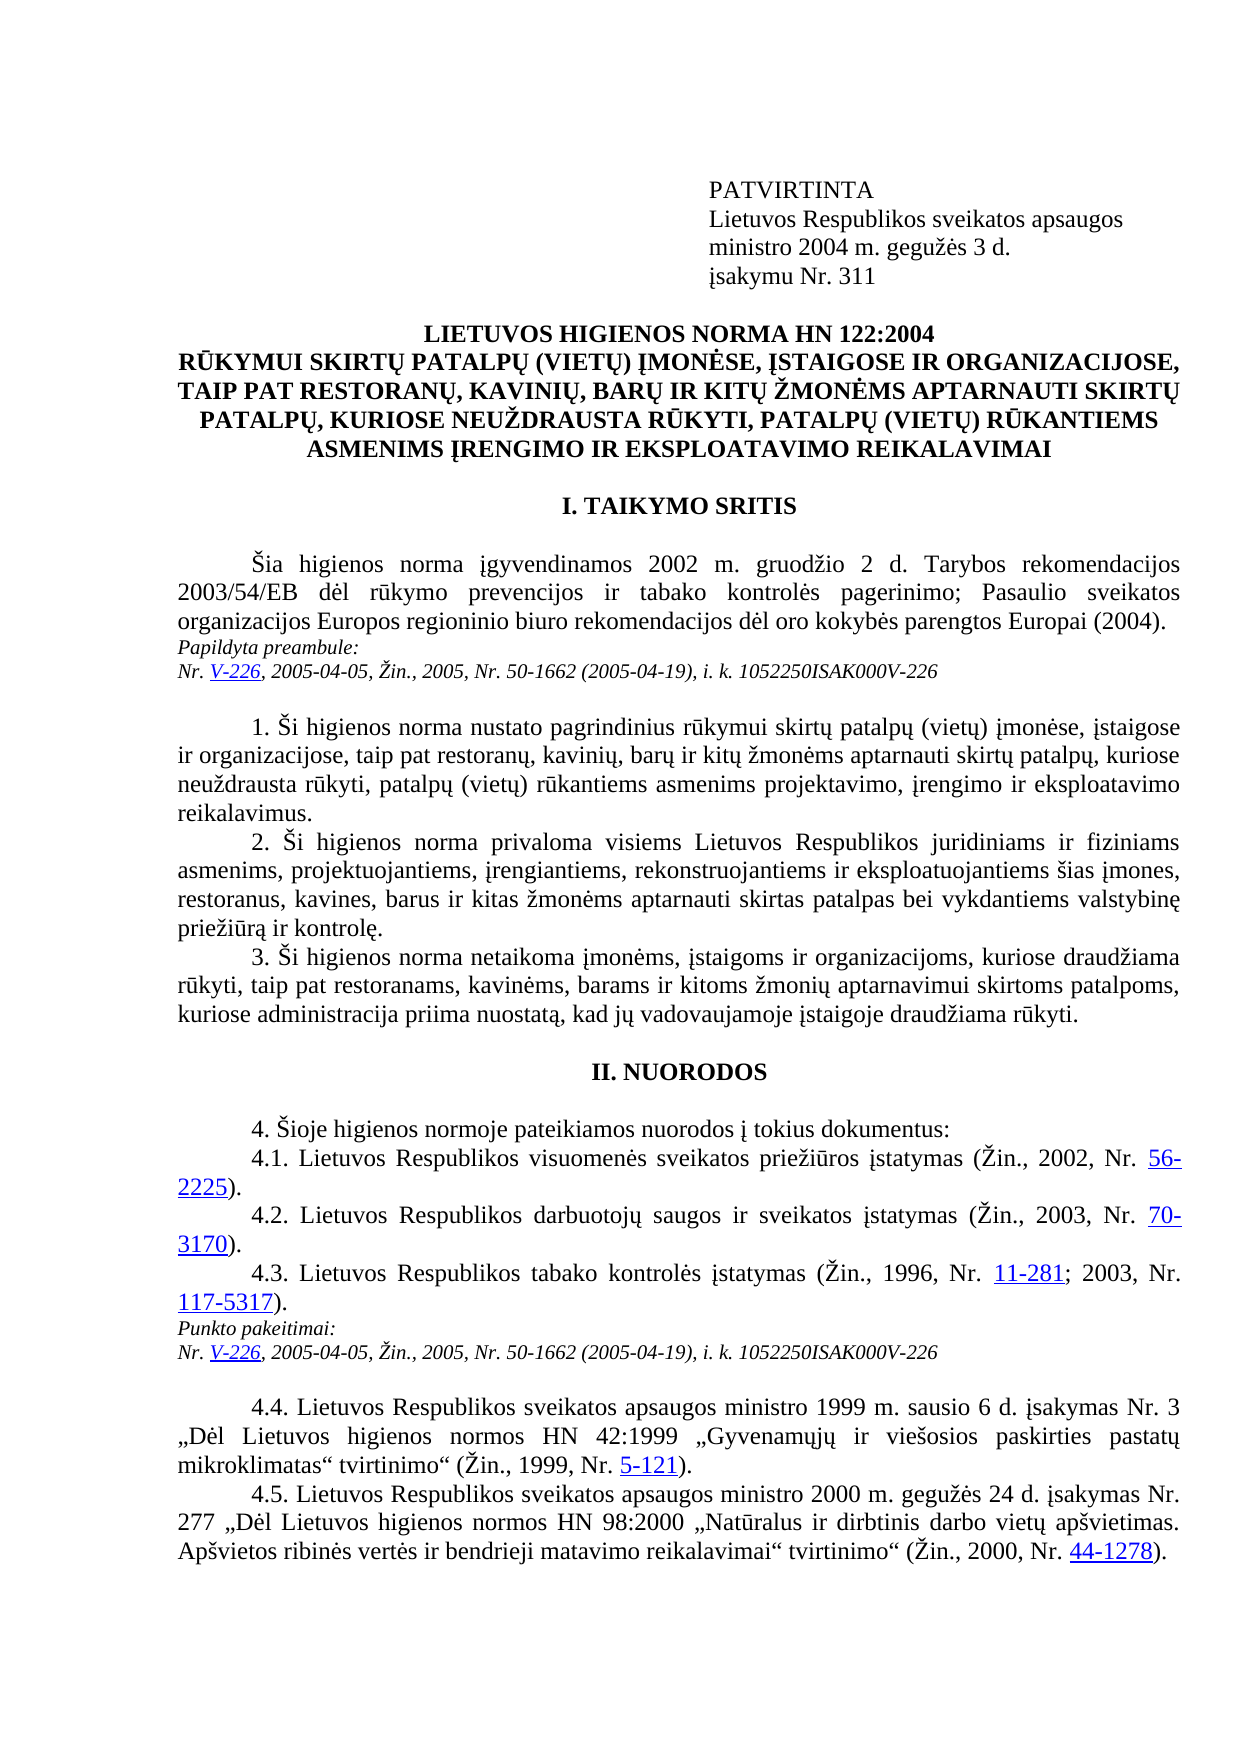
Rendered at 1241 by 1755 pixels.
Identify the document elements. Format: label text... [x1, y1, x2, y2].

text 4.4. Lietuvos Respublikos sveikatos apsaugos ministro 1999 m. sausio 6 d. įsakymas Nr. 3 „Dėl Lietuvos higienos normos HN 42:1999 „Gyvenamųjų ir viešosios paskirties pastatų mikroklimatas“ tvirtinimo“ (Žin., 1999, Nr. 5-121). [177, 1392, 1181, 1479]
text Lietuvos Respublikos sveikatos apsaugos [177, 204, 1181, 232]
text Punkto pakeitimai: [177, 1316, 1181, 1339]
text ministro 2004 m. gegužės 3 d. [177, 232, 1181, 261]
text I. TAIKYMO SRITIS [177, 491, 1181, 520]
text 2. Ši higienos norma privaloma visiems Lietuvos Respublikos juridiniams ir fiziniams asmenims, projektuojantiems, įrengiantiems, rekonstruojantiems ir eksploatuojantiems šias įmones, restoranus, kavines, barus ir kitas žmonėms aptarnauti skirtas patalpas bei vykdantiems valstybinę priežiūrą ir kontrolę. [177, 827, 1181, 942]
text 3. Ši higienos norma netaikoma įmonėms, įstaigoms ir organizacijoms, kuriose draudžiama rūkyti, taip pat restoranams, kavinėms, barams ir kitoms žmonių aptarnavimui skirtoms patalpoms, kuriose administracija priima nuostatą, kad jų vadovaujamoje įstaigoje draudžiama rūkyti. [177, 942, 1181, 1028]
text Papildyta preambule: [177, 635, 1181, 659]
text PATVIRTINTA [177, 175, 1181, 204]
text LIETUVOS HIGIENOS NORMA HN 122:2004 RŪKYMUI SKIRTŲ PATALPŲ (VIETŲ) ĮMONĖSE, ĮSTAIGOSE IR ORGANIZACIJOSE, TAIP PAT RESTORANŲ, KAVINIŲ, BARŲ IR KITŲ ŽMONĖMS APTARNAUTI SKIRTŲ PATALPŲ, KURIOSE NEUŽDRAUSTA RŪKYTI, PATALPŲ (VIETŲ) RŪKANTIEMS ASMENIMS ĮRENGIMO IR EKSPLOATAVIMO REIKALAVIMAI [177, 319, 1181, 462]
text įsakymu Nr. 311 [177, 261, 1181, 290]
text 1. Ši higienos norma nustato pagrindinius rūkymui skirtų patalpų (vietų) įmonėse, įstaigose ir organizacijose, taip pat restoranų, kavinių, barų ir kitų žmonėms aptarnauti skirtų patalpų, kuriose neuždrausta rūkyti, patalpų (vietų) rūkantiems asmenims projektavimo, įrengimo ir eksploatavimo reikalavimus. [177, 712, 1181, 827]
text 4.1. Lietuvos Respublikos visuomenės sveikatos priežiūros įstatymas (Žin., 2002, Nr. 56-2225). [177, 1143, 1181, 1201]
text Nr. V-226, 2005-04-05, Žin., 2005, Nr. 50-1662 (2005-04-19), i. k. 1052250ISAK000V-226 [177, 1339, 1181, 1364]
text Šia higienos norma įgyvendinamos 2002 m. gruodžio 2 d. Tarybos rekomendacijos 2003/54/EB dėl rūkymo prevencijos ir tabako kontrolės pagerinimo; Pasaulio sveikatos organizacijos Europos regioninio biuro rekomendacijos dėl oro kokybės parengtos Europai (2004). [177, 549, 1181, 635]
text 4.3. Lietuvos Respublikos tabako kontrolės įstatymas (Žin., 1996, Nr. 11-281; 2003, Nr. 117-5317). [177, 1258, 1181, 1316]
text Nr. V-226, 2005-04-05, Žin., 2005, Nr. 50-1662 (2005-04-19), i. k. 1052250ISAK000V-226 [177, 659, 1181, 683]
text II. NUORODOS [177, 1057, 1181, 1086]
text 4. Šioje higienos normoje pateikiamos nuorodos į tokius dokumentus: [177, 1114, 1181, 1143]
text 4.5. Lietuvos Respublikos sveikatos apsaugos ministro 2000 m. gegužės 24 d. įsakymas Nr. 277 „Dėl Lietuvos higienos normos HN 98:2000 „Natūralus ir dirbtinis darbo vietų apšvietimas. Apšvietos ribinės vertės ir bendrieji matavimo reikalavimai“ tvirtinimo“ (Žin., 2000, Nr. 44-1278). [177, 1479, 1181, 1565]
text 4.2. Lietuvos Respublikos darbuotojų saugos ir sveikatos įstatymas (Žin., 2003, Nr. 70-3170). [177, 1201, 1181, 1258]
